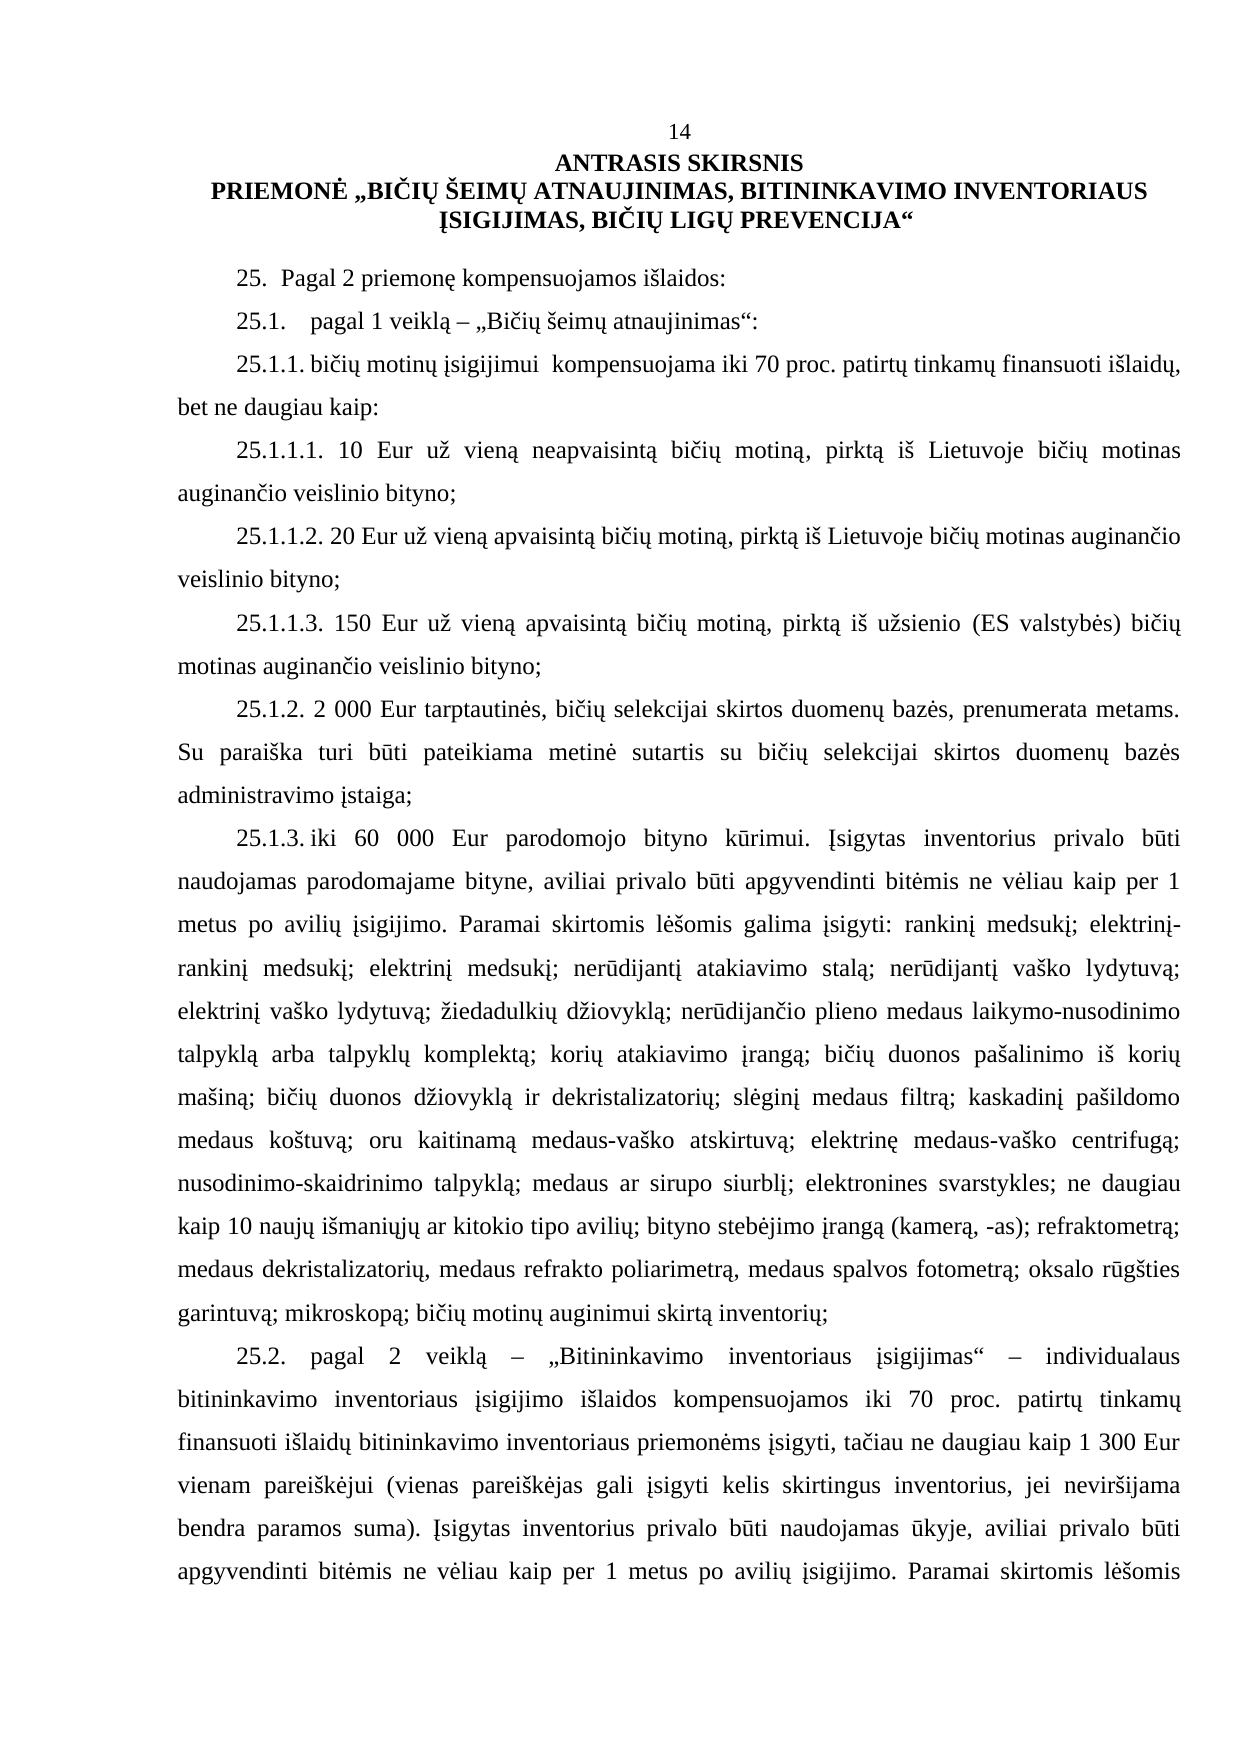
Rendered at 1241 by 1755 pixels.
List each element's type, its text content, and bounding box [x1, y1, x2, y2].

text 25.1.1.3. 150 Eur už vieną apvaisintą bičių motiną, pirktą iš užsienio (ES valstybės) bičių motinas auginančio veislinio bityno; [177, 608, 1181, 679]
text PRIEMONĖ „BIČIŲ ŠEIMŲ ATNAUJINIMAS, BITININKAVIMO INVENTORIAUS ĮSIGIJIMAS, BIČIŲ LIGŲ PREVENCIJA“ [177, 176, 1181, 234]
text 25.1.2. 2 000 Eur tarptautinės, bičių selekcijai skirtos duomenų bazės, prenumerata metams. Su paraiška turi būti pateikiama metinė sutartis su bičių selekcijai skirtos duomenų bazės administravimo įstaiga; [177, 694, 1181, 809]
text 25.2. pagal 2 veiklą – „Bitininkavimo inventoriaus įsigijimas“ – individualaus bitininkavimo inventoriaus įsigijimo išlaidos kompensuojamos iki 70 proc. patirtų tinkamų finansuoti išlaidų bitininkavimo inventoriaus priemonėms įsigyti, tačiau ne daugiau kaip 1 300 Eur vienam pareiškėjui (vienas pareiškėjas gali įsigyti kelis skirtingus inventorius, jei neviršijama bendra paramos suma). Įsigytas inventorius privalo būti naudojamas ūkyje, aviliai privalo būti apgyvendinti bitėmis ne vėliau kaip per 1 metus po avilių įsigijimo. Paramai skirtomis lėšomis [177, 1341, 1181, 1585]
text ANTRASIS SKIRSNIS [177, 148, 1181, 176]
text 25.1.3. iki 60 000 Eur parodomojo bityno kūrimui. Įsigytas inventorius privalo būti naudojamas parodomajame bityne, aviliai privalo būti apgyvendinti bitėmis ne vėliau kaip per 1 metus po avilių įsigijimo. Paramai skirtomis lėšomis galima įsigyti: rankinį medsukį; elektrinį-rankinį medsukį; elektrinį medsukį; nerūdijantį atakiavimo stalą; nerūdijantį vaško lydytuvą; elektrinį vaško lydytuvą; žiedadulkių džiovyklą; nerūdijančio plieno medaus laikymo-nusodinimo talpyklą arba talpyklų komplektą; korių atakiavimo įrangą; bičių duonos pašalinimo iš korių mašiną; bičių duonos džiovyklą ir dekristalizatorių; slėginį medaus filtrą; kaskadinį pašildomo medaus koštuvą; oru kaitinamą medaus-vaško atskirtuvą; elektrinę medaus-vaško centrifugą; nusodinimo-skaidrinimo talpyklą; medaus ar sirupo siurblį; elektronines svarstykles; ne daugiau kaip 10 naujų išmaniųjų ar kitokio tipo avilių; bityno stebėjimo įrangą (kamerą, -as); refraktometrą; medaus dekristalizatorių, medaus refrakto poliarimetrą, medaus spalvos fotometrą; oksalo rūgšties garintuvą; mikroskopą; bičių motinų auginimui skirtą inventorių; [177, 823, 1181, 1326]
text 25.1.1.2. 20 Eur už vieną apvaisintą bičių motiną, pirktą iš Lietuvoje bičių motinas auginančio veislinio bityno; [177, 521, 1181, 593]
text 25.1. pagal 1 veiklą – „Bičių šeimų atnaujinimas“: [177, 306, 1181, 334]
text 25. Pagal 2 priemonę kompensuojamos išlaidos: [177, 263, 1181, 291]
text 25.1.1.1. 10 Eur už vieną neapvaisintą bičių motiną, pirktą iš Lietuvoje bičių motinas auginančio veislinio bityno; [177, 435, 1181, 507]
text 25.1.1. bičių motinų įsigijimui kompensuojama iki 70 proc. patirtų tinkamų finansuoti išlaidų, bet ne daugiau kaip: [177, 349, 1181, 421]
